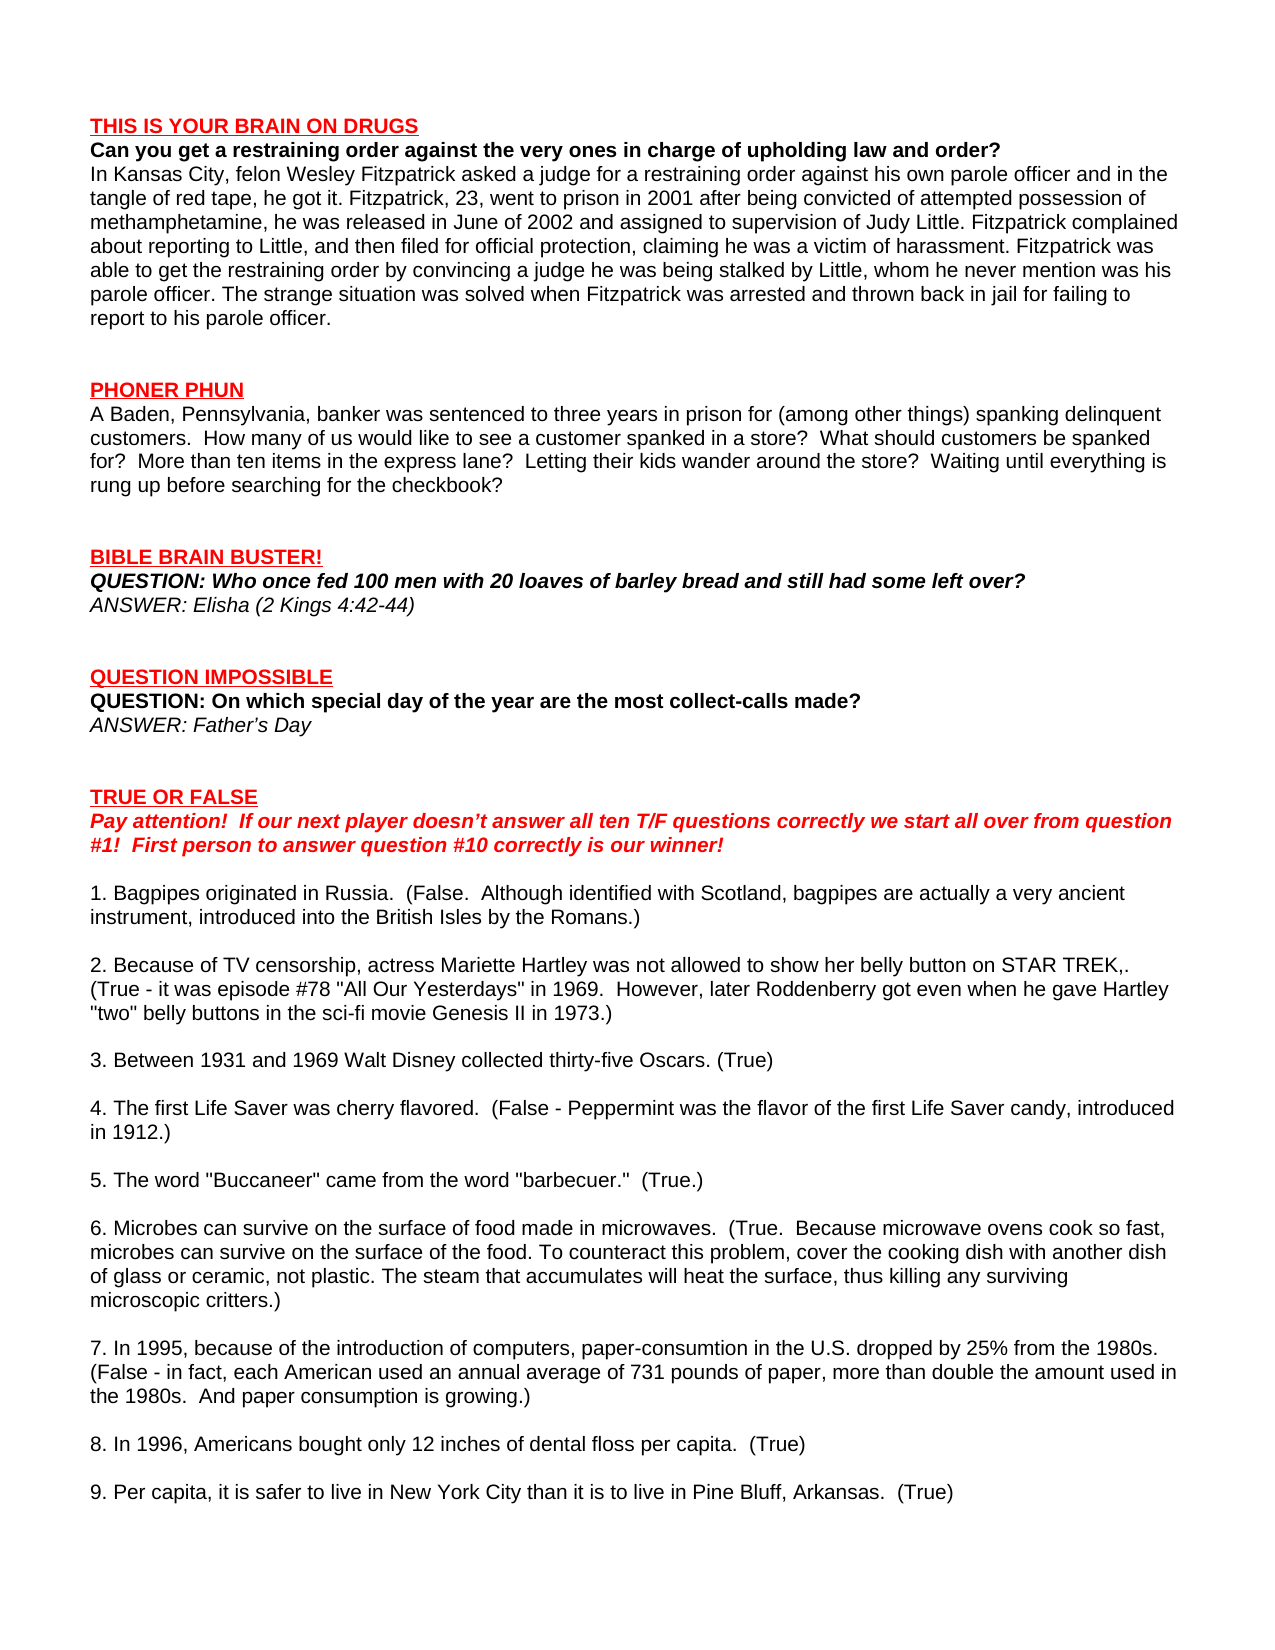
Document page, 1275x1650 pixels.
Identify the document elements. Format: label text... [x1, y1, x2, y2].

text Pay attention! If our next player doesn’t answer all ten T/F questions correctly we start all over from question #1! First person to answer question #10 correctly is our winner! [90, 809, 1185, 857]
text 5. The word "Buccaneer" came from the word "barbecuer." (True.) [90, 1168, 1185, 1192]
text TRUE OR FALSE [90, 785, 1185, 809]
text 1. Bagpipes originated in Russia. (False. Although identified with Scotland, bagpipes are actually a very ancient instrument, introduced into the British Isles by the Romans.) [90, 881, 1185, 928]
text THIS IS YOUR BRAIN ON DRUGS [90, 114, 1185, 138]
text ANSWER: Father’s Day [90, 713, 1185, 761]
text 2. Because of TV censorship, actress Mariette Hartley was not allowed to show her belly button on STAR TREK,. (True - it was episode #78 "All Our Yesterdays" in 1969. However, later Roddenberry got even when he gave Hartley "two" belly buttons in the sci-fi movie Genesis II in 1973.) [90, 952, 1185, 1024]
text 7. In 1995, because of the introduction of computers, paper-consumtion in the U.S. dropped by 25% from the 1980s. (False - in fact, each American used an annual average of 731 pounds of paper, more than double the amount used in the 1980s. And paper consumption is growing.) [90, 1336, 1185, 1408]
text BIBLE BRAIN BUSTER! [90, 545, 1185, 569]
text QUESTION IMPOSSIBLE [90, 665, 1185, 689]
text 6. Microbes can survive on the surface of food made in microwaves. (True. Because microwave ovens cook so fast, microbes can survive on the surface of the food. To counteract this problem, cover the cooking dish with another dish of glass or ceramic, not plastic. The steam that accumulates will heat the surface, thus killing any surviving microscopic critters.) [90, 1216, 1185, 1312]
text 9. Per capita, it is safer to live in New York City than it is to live in Pine Bluff, Arkansas. (True) [90, 1479, 1185, 1503]
text In Kansas City, felon Wesley Fitzpatrick asked a judge for a restraining order against his own parole officer and in the tangle of red tape, he got it. Fitzpatrick, 23, went to prison in 2001 after being convicted of attempted possession of methamphetamine, he was released in June of 2002 and assigned to supervision of Judy Little. Fitzpatrick complained about reporting to Little, and then filed for official protection, claiming he was a victim of harassment. Fitzpatrick was able to get the restraining order by convincing a judge he was being stalked by Little, whom he never mention was his parole officer. The strange situation was solved when Fitzpatrick was arrested and thrown back in jail for failing to report to his parole officer. [90, 162, 1185, 329]
text QUESTION: Who once fed 100 men with 20 loaves of barley bread and still had some left over? ANSWER: Elisha (2 Kings 4:42-44) [90, 569, 1185, 617]
text Can you get a restraining order against the very ones in charge of upholding law and order? [90, 138, 1185, 162]
text 8. In 1996, Americans bought only 12 inches of dental floss per capita. (True) [90, 1432, 1185, 1456]
text A Baden, Pennsylvania, banker was sentenced to three years in prison for (among other things) spanking delinquent customers. How many of us would like to see a customer spanked in a store? What should customers be spanked for? More than ten items in the express lane? Letting their kids wander around the store? Waiting until everything is rung up before searching for the checkbook? [90, 401, 1185, 497]
text 4. The first Life Saver was cherry flavored. (False - Peppermint was the flavor of the first Life Saver candy, introduced in 1912.) [90, 1096, 1185, 1144]
text 3. Between 1931 and 1969 Walt Disney collected thirty-five Oscars. (True) [90, 1048, 1185, 1072]
text QUESTION: On which special day of the year are the most collect-calls made? [90, 689, 1185, 713]
text PHONER PHUN [90, 377, 1185, 401]
